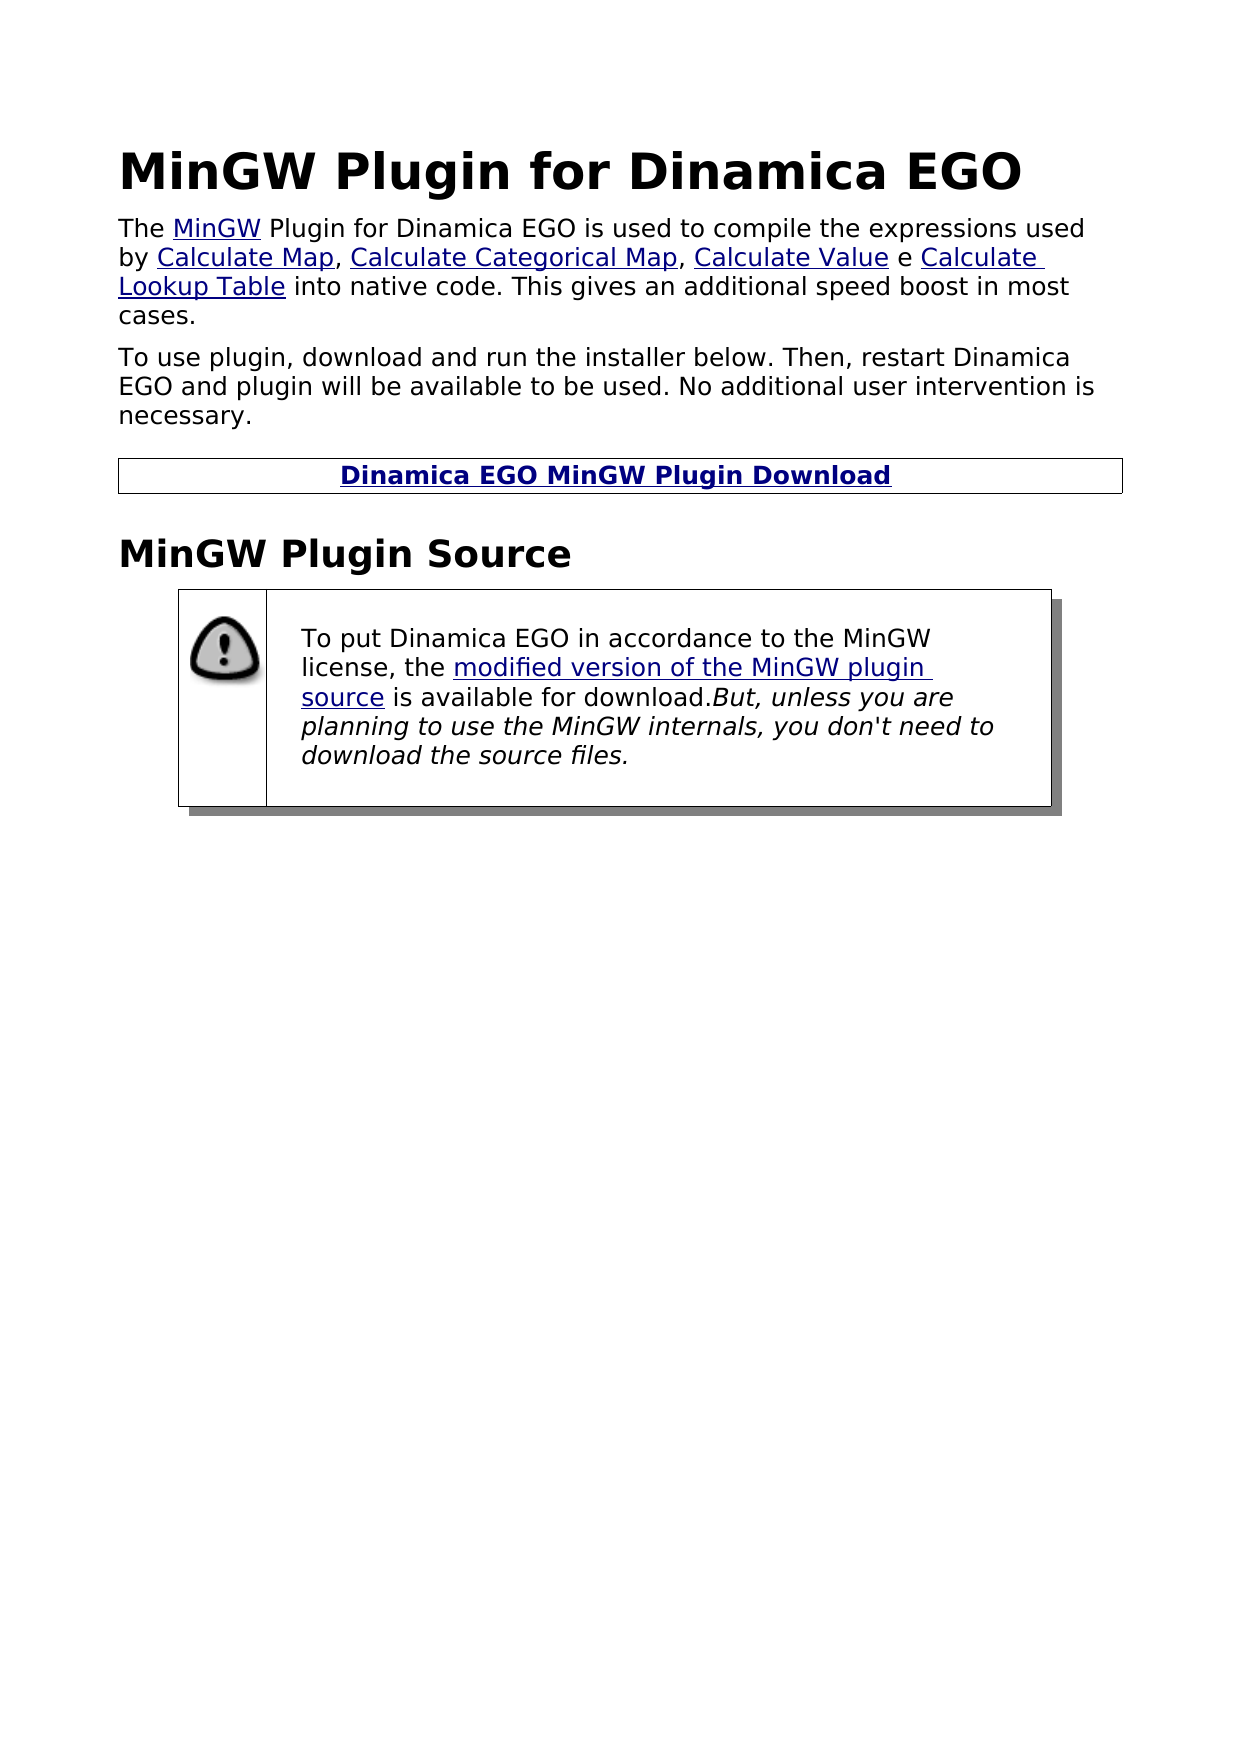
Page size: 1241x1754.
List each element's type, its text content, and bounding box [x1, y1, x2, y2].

subtitle MinGW Plugin Source [118, 533, 1122, 576]
table_header To put Dinamica EGO in accordance to the MinGW license, the modified version of the MinGW plugin source is available for download.But, unless you are planning to use the MinGW internals, you don't need to download the source files. [267, 590, 1051, 806]
table_header [179, 590, 266, 806]
text The MinGW Plugin for Dinamica EGO is used to compile the expressions used by Calculate Map, Calculate Categorical Map, Calculate Value e Calculate Lookup Table into native code. This gives an additional speed boost in most cases. [118, 214, 1122, 331]
subtitle MinGW Plugin for Dinamica EGO [118, 143, 1122, 201]
text To use plugin, download and run the installer below. Then, restart Dinamica EGO and plugin will be available to be used. No additional user intervention is necessary. [118, 343, 1122, 431]
picture [190, 612, 266, 688]
table_header Dinamica EGO MinGW Plugin Download [119, 459, 1122, 493]
